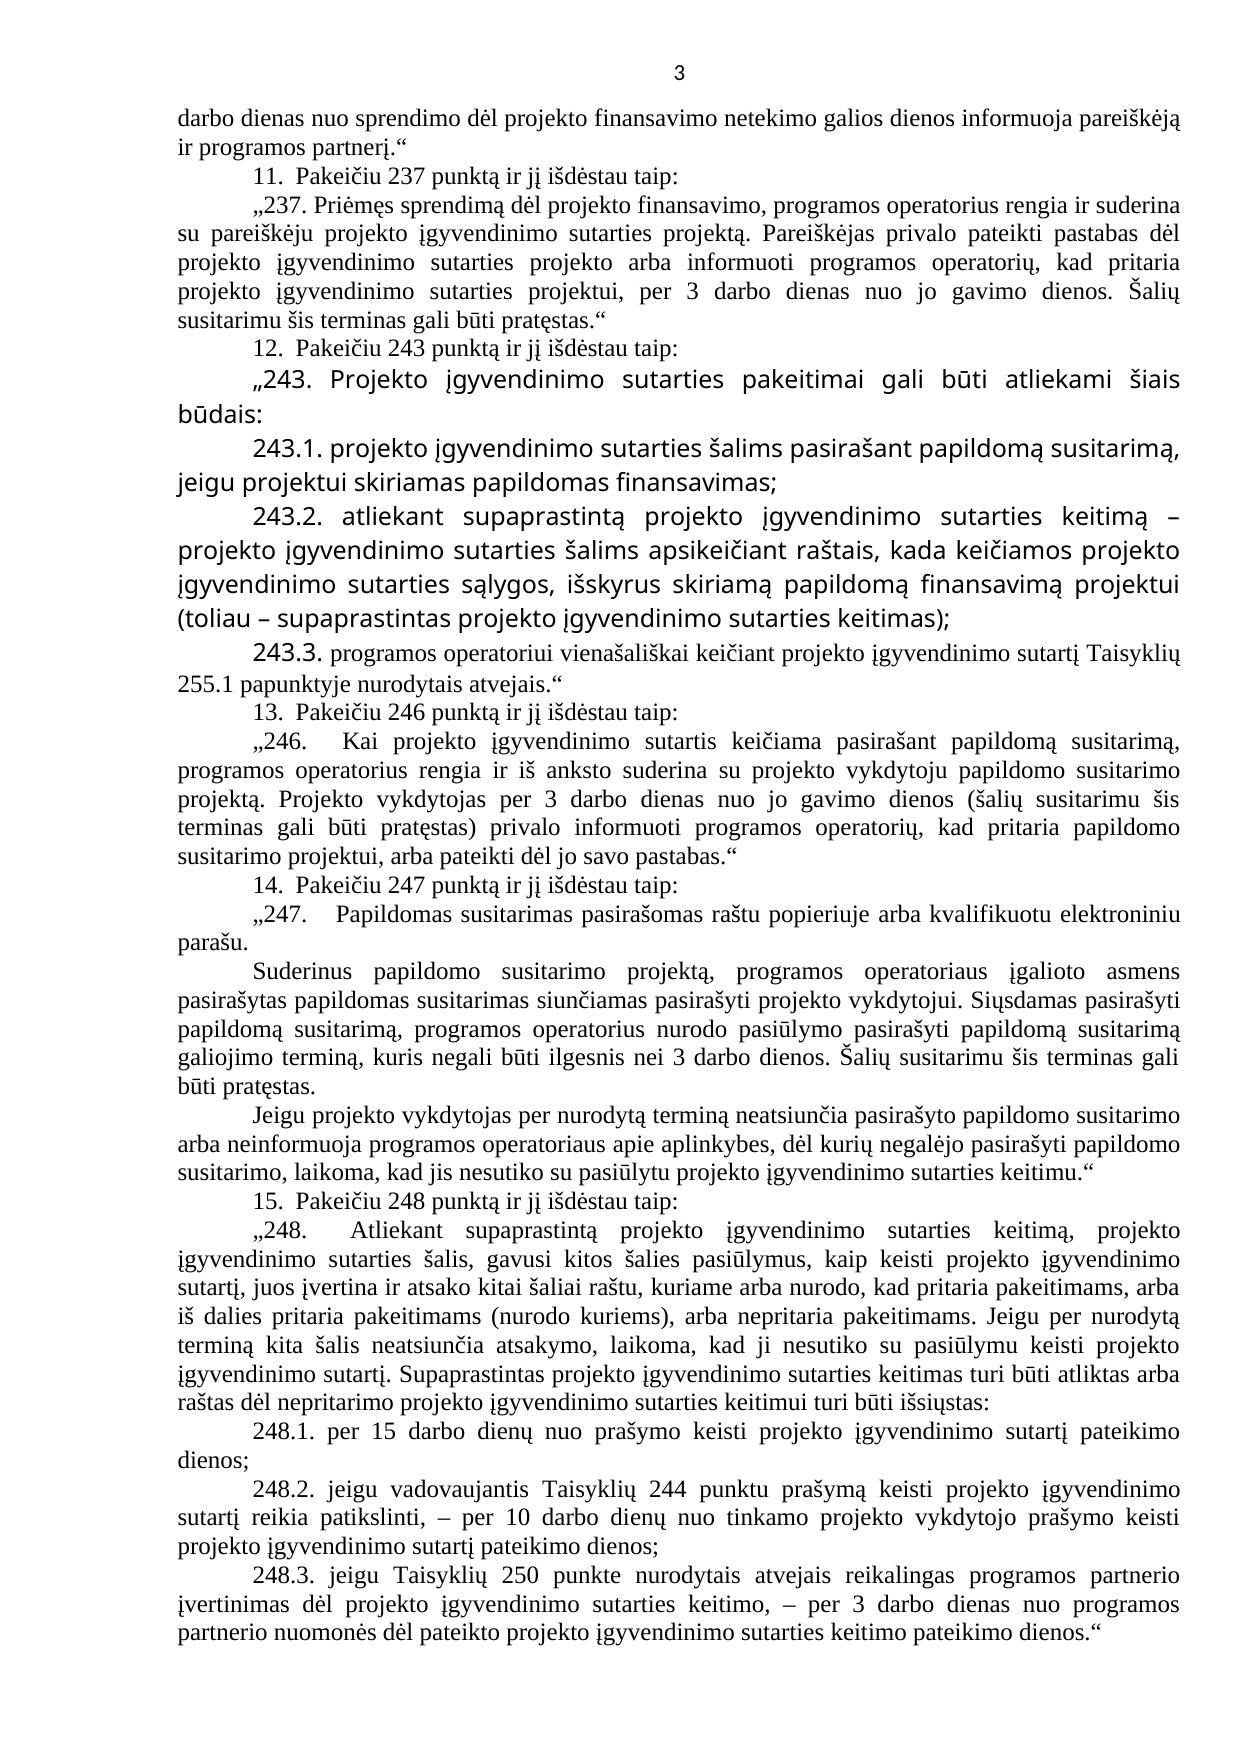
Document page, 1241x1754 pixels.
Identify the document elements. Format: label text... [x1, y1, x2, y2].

text 243.3. programos operatoriui vienašališkai keičiant projekto įgyvendinimo sutartį Taisyklių 255.1 papunktyje nurodytais atvejais.“ [177, 635, 1181, 697]
text Suderinus papildomo susitarimo projektą, programos operatoriaus įgalioto asmens pasirašytas papildomas susitarimas siunčiamas pasirašyti projekto vykdytojui. Siųsdamas pasirašyti papildomą susitarimą, programos operatorius nurodo pasiūlymo pasirašyti papildomą susitarimą galiojimo terminą, kuris negali būti ilgesnis nei 3 darbo dienos. Šalių susitarimu šis terminas gali būti pratęstas. [177, 956, 1181, 1100]
text 243.2. atliekant supaprastintą projekto įgyvendinimo sutarties keitimą – projekto įgyvendinimo sutarties šalims apsikeičiant raštais, kada keičiamos projekto įgyvendinimo sutarties sąlygos, išskyrus skiriamą papildomą finansavimą projektui (toliau – supaprastintas projekto įgyvendinimo sutarties keitimas); [177, 498, 1181, 635]
text darbo dienas nuo sprendimo dėl projekto finansavimo netekimo galios dienos informuoja pareiškėją ir programos partnerį.“ [177, 103, 1181, 161]
text 11. Pakeičiu 237 punktą ir jį išdėstau taip: [177, 161, 1181, 190]
text 12. Pakeičiu 243 punktą ir jį išdėstau taip: [177, 333, 1181, 362]
text „246. Kai projekto įgyvendinimo sutartis keičiama pasirašant papildomą susitarimą, programos operatorius rengia ir iš anksto suderina su projekto vykdytoju papildomo susitarimo projektą. Projekto vykdytojas per 3 darbo dienas nuo jo gavimo dienos (šalių susitarimu šis terminas gali būti pratęstas) privalo informuoti programos operatorių, kad pritaria papildomo susitarimo projektui, arba pateikti dėl jo savo pastabas.“ [177, 726, 1181, 870]
text 248.2. jeigu vadovaujantis Taisyklių 244 punktu prašymą keisti projekto įgyvendinimo sutartį reikia patikslinti, – per 10 darbo dienų nuo tinkamo projekto vykdytojo prašymo keisti projekto įgyvendinimo sutartį pateikimo dienos; [177, 1474, 1181, 1560]
text 15. Pakeičiu 248 punktą ir jį išdėstau taip: [177, 1186, 1181, 1215]
text „248. Atliekant supaprastintą projekto įgyvendinimo sutarties keitimą, projekto įgyvendinimo sutarties šalis, gavusi kitos šalies pasiūlymus, kaip keisti projekto įgyvendinimo sutartį, juos įvertina ir atsako kitai šaliai raštu, kuriame arba nurodo, kad pritaria pakeitimams, arba iš dalies pritaria pakeitimams (nurodo kuriems), arba nepritaria pakeitimams. Jeigu per nurodytą terminą kita šalis neatsiunčia atsakymo, laikoma, kad ji nesutiko su pasiūlymu keisti projekto įgyvendinimo sutartį. Supaprastintas projekto įgyvendinimo sutarties keitimas turi būti atliktas arba raštas dėl nepritarimo projekto įgyvendinimo sutarties keitimui turi būti išsiųstas: [177, 1215, 1181, 1416]
text 248.1. per 15 darbo dienų nuo prašymo keisti projekto įgyvendinimo sutartį pateikimo dienos; [177, 1416, 1181, 1474]
text 243.1. projekto įgyvendinimo sutarties šalims pasirašant papildomą susitarimą, jeigu projektui skiriamas papildomas finansavimas; [177, 430, 1181, 498]
text „237. Priėmęs sprendimą dėl projekto finansavimo, programos operatorius rengia ir suderina su pareiškėju projekto įgyvendinimo sutarties projektą. Pareiškėjas privalo pateikti pastabas dėl projekto įgyvendinimo sutarties projekto arba informuoti programos operatorių, kad pritaria projekto įgyvendinimo sutarties projektui, per 3 darbo dienas nuo jo gavimo dienos. Šalių susitarimu šis terminas gali būti pratęstas.“ [177, 190, 1181, 333]
text „247. Papildomas susitarimas pasirašomas raštu popieriuje arba kvalifikuotu elektroniniu parašu. [177, 899, 1181, 956]
text 14. Pakeičiu 247 punktą ir jį išdėstau taip: [177, 870, 1181, 899]
text „243. Projekto įgyvendinimo sutarties pakeitimai gali būti atliekami šiais būdais: [177, 362, 1181, 430]
text 13. Pakeičiu 246 punktą ir jį išdėstau taip: [177, 697, 1181, 726]
text 248.3. jeigu Taisyklių 250 punkte nurodytais atvejais reikalingas programos partnerio įvertinimas dėl projekto įgyvendinimo sutarties keitimo, – per 3 darbo dienas nuo programos partnerio nuomonės dėl pateikto projekto įgyvendinimo sutarties keitimo pateikimo dienos.“ [177, 1560, 1181, 1646]
text Jeigu projekto vykdytojas per nurodytą terminą neatsiunčia pasirašyto papildomo susitarimo arba neinformuoja programos operatoriaus apie aplinkybes, dėl kurių negalėjo pasirašyti papildomo susitarimo, laikoma, kad jis nesutiko su pasiūlytu projekto įgyvendinimo sutarties keitimu.“ [177, 1100, 1181, 1186]
